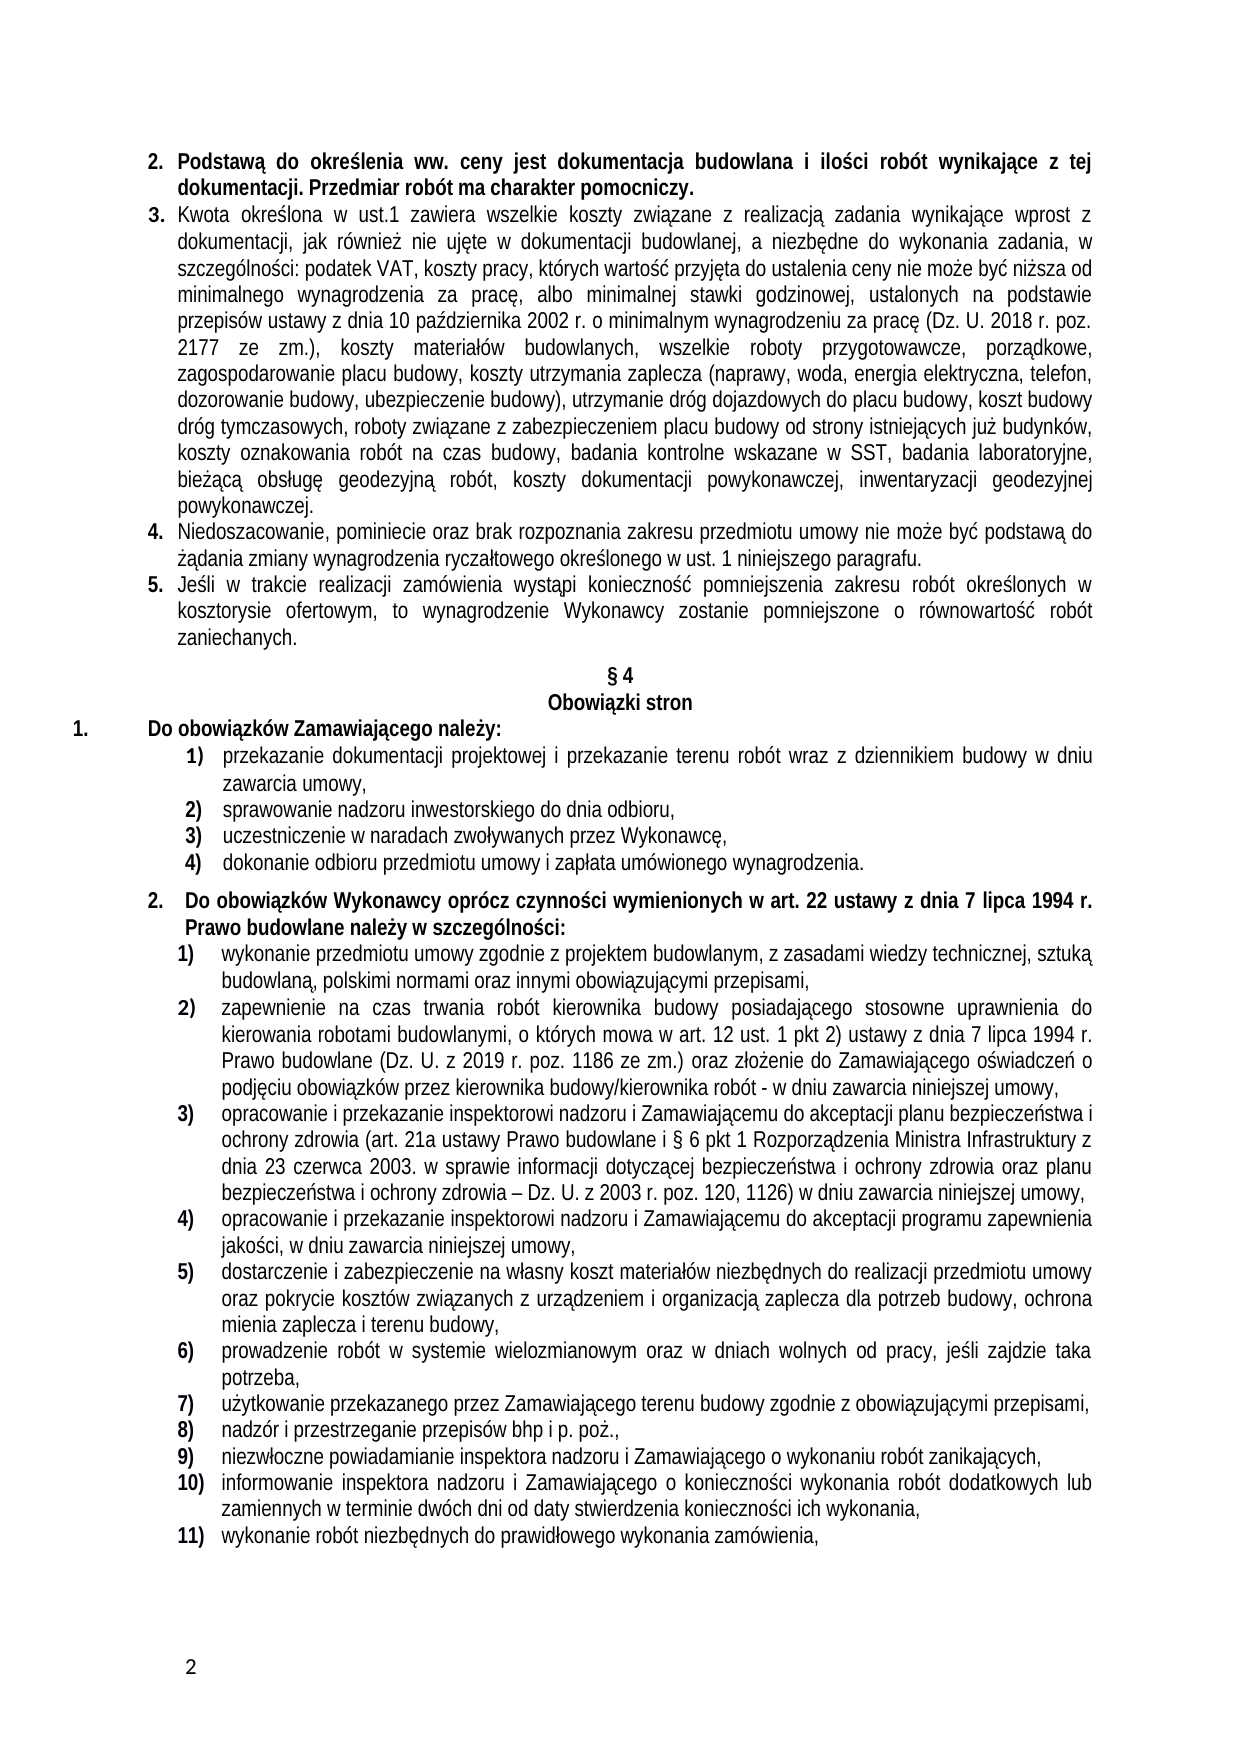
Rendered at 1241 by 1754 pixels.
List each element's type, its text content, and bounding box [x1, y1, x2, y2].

list Do obowiązków Zamawiającego należy: [73, 715, 1093, 742]
list dostarczenie i zabezpieczenie na własny koszt materiałów niezbędnych do realizacji przedmiotu umowy oraz pokrycie kosztów związanych z urządzeniem i organizacją zaplecza dla potrzeb budowy, ochrona mienia zaplecza i terenu budowy, [177, 1258, 1093, 1337]
list dokonanie odbioru przedmiotu umowy i zapłata umówionego wynagrodzenia. [185, 849, 1093, 875]
list uczestniczenie w naradach zwoływanych przez Wykonawcę, [185, 822, 1093, 849]
list Podstawą do określenia ww. ceny jest dokumentacja budowlana i ilości robót wynikające z tej dokumentacji. Przedmiar robót ma charakter pomocniczy. [148, 148, 1093, 200]
list opracowanie i przekazanie inspektorowi nadzoru i Zamawiającemu do akceptacji planu bezpieczeństwa i ochrony zdrowia (art. 21a ustawy Prawo budowlane i § 6 pkt 1 Rozporządzenia Ministra Infrastruktury z dnia 23 czerwca 2003. w sprawie informacji dotyczącej bezpieczeństwa i ochrony zdrowia oraz planu bezpieczeństwa i ochrony zdrowia – Dz. U. z 2003 r. poz. 120, 1126) w dniu zawarcia niniejszej umowy, [177, 1100, 1093, 1205]
list prowadzenie robót w systemie wielozmianowym oraz w dniach wolnych od pracy, jeśli zajdzie taka potrzeba, [177, 1337, 1093, 1390]
list przekazanie dokumentacji projektowej i przekazanie terenu robót wraz z dziennikiem budowy w dniu zawarcia umowy, [185, 742, 1093, 796]
text § 4 [148, 662, 1093, 689]
list sprawowanie nadzoru inwestorskiego do dnia odbioru, [185, 796, 1093, 822]
list opracowanie i przekazanie inspektorowi nadzoru i Zamawiającemu do akceptacji programu zapewnienia jakości, w dniu zawarcia niniejszej umowy, [177, 1205, 1093, 1258]
text Obowiązki stron [148, 689, 1093, 715]
list Niedoszacowanie, pominiecie oraz brak rozpoznania zakresu przedmiotu umowy nie może być podstawą do żądania zmiany wynagrodzenia ryczałtowego określonego w ust. 1 niniejszego paragrafu. [148, 518, 1093, 571]
list Do obowiązków Wykonawcy oprócz czynności wymienionych w art. 22 ustawy z dnia 7 lipca 1994 r. Prawo budowlane należy w szczególności: [148, 887, 1093, 940]
list Kwota określona w ust.1 zawiera wszelkie koszty związane z realizacją zadania wynikające wprost z dokumentacji, jak również nie ujęte w dokumentacji budowlanej, a niezbędne do wykonania zadania, w szczególności: podatek VAT, koszty pracy, których wartość przyjęta do ustalenia ceny nie może być niższa od minimalnego wynagrodzenia za pracę, albo minimalnej stawki godzinowej, ustalonych na podstawie przepisów ustawy z dnia 10 października 2002 r. o minimalnym wynagrodzeniu za pracę (Dz. U. 2018 r. poz. 2177 ze zm.), koszty materiałów budowlanych, wszelkie roboty przygotowawcze, porządkowe, zagospodarowanie placu budowy, koszty utrzymania zaplecza (naprawy, woda, energia elektryczna, telefon, dozorowanie budowy, ubezpieczenie budowy), utrzymanie dróg dojazdowych do placu budowy, koszt budowy dróg tymczasowych, roboty związane z zabezpieczeniem placu budowy od strony istniejących już budynków, koszty oznakowania robót na czas budowy, badania kontrolne wskazane w SST, badania laboratoryjne, bieżącą obsługę geodezyjną robót, koszty dokumentacji powykonawczej, inwentaryzacji geodezyjnej powykonawczej. [148, 200, 1093, 518]
list zapewnienie na czas trwania robót kierownika budowy posiadającego stosowne uprawnienia do kierowania robotami budowlanymi, o których mowa w art. 12 ust. 1 pkt 2) ustawy z dnia 7 lipca 1994 r. Prawo budowlane (Dz. U. z 2019 r. poz. 1186 ze zm.) oraz złożenie do Zamawiającego oświadczeń o podjęciu obowiązków przez kierownika budowy/kierownika robót - w dniu zawarcia niniejszej umowy, [177, 993, 1093, 1100]
list wykonanie robót niezbędnych do prawidłowego wykonania zamówienia, [177, 1522, 1093, 1548]
list informowanie inspektora nadzoru i Zamawiającego o konieczności wykonania robót dodatkowych lub zamiennych w terminie dwóch dni od daty stwierdzenia konieczności ich wykonania, [177, 1469, 1093, 1522]
list użytkowanie przekazanego przez Zamawiającego terenu budowy zgodnie z obowiązującymi przepisami, [177, 1390, 1093, 1416]
list Jeśli w trakcie realizacji zamówienia wystąpi konieczność pomniejszenia zakresu robót określonych w kosztorysie ofertowym, to wynagrodzenie Wykonawcy zostanie pomniejszone o równowartość robót zaniechanych. [148, 571, 1093, 650]
list nadzór i przestrzeganie przepisów bhp i p. poż., [177, 1416, 1093, 1443]
list niezwłoczne powiadamianie inspektora nadzoru i Zamawiającego o wykonaniu robót zanikających, [177, 1443, 1093, 1469]
list wykonanie przedmiotu umowy zgodnie z projektem budowlanym, z zasadami wiedzy technicznej, sztuką budowlaną, polskimi normami oraz innymi obowiązującymi przepisami, [177, 940, 1093, 993]
